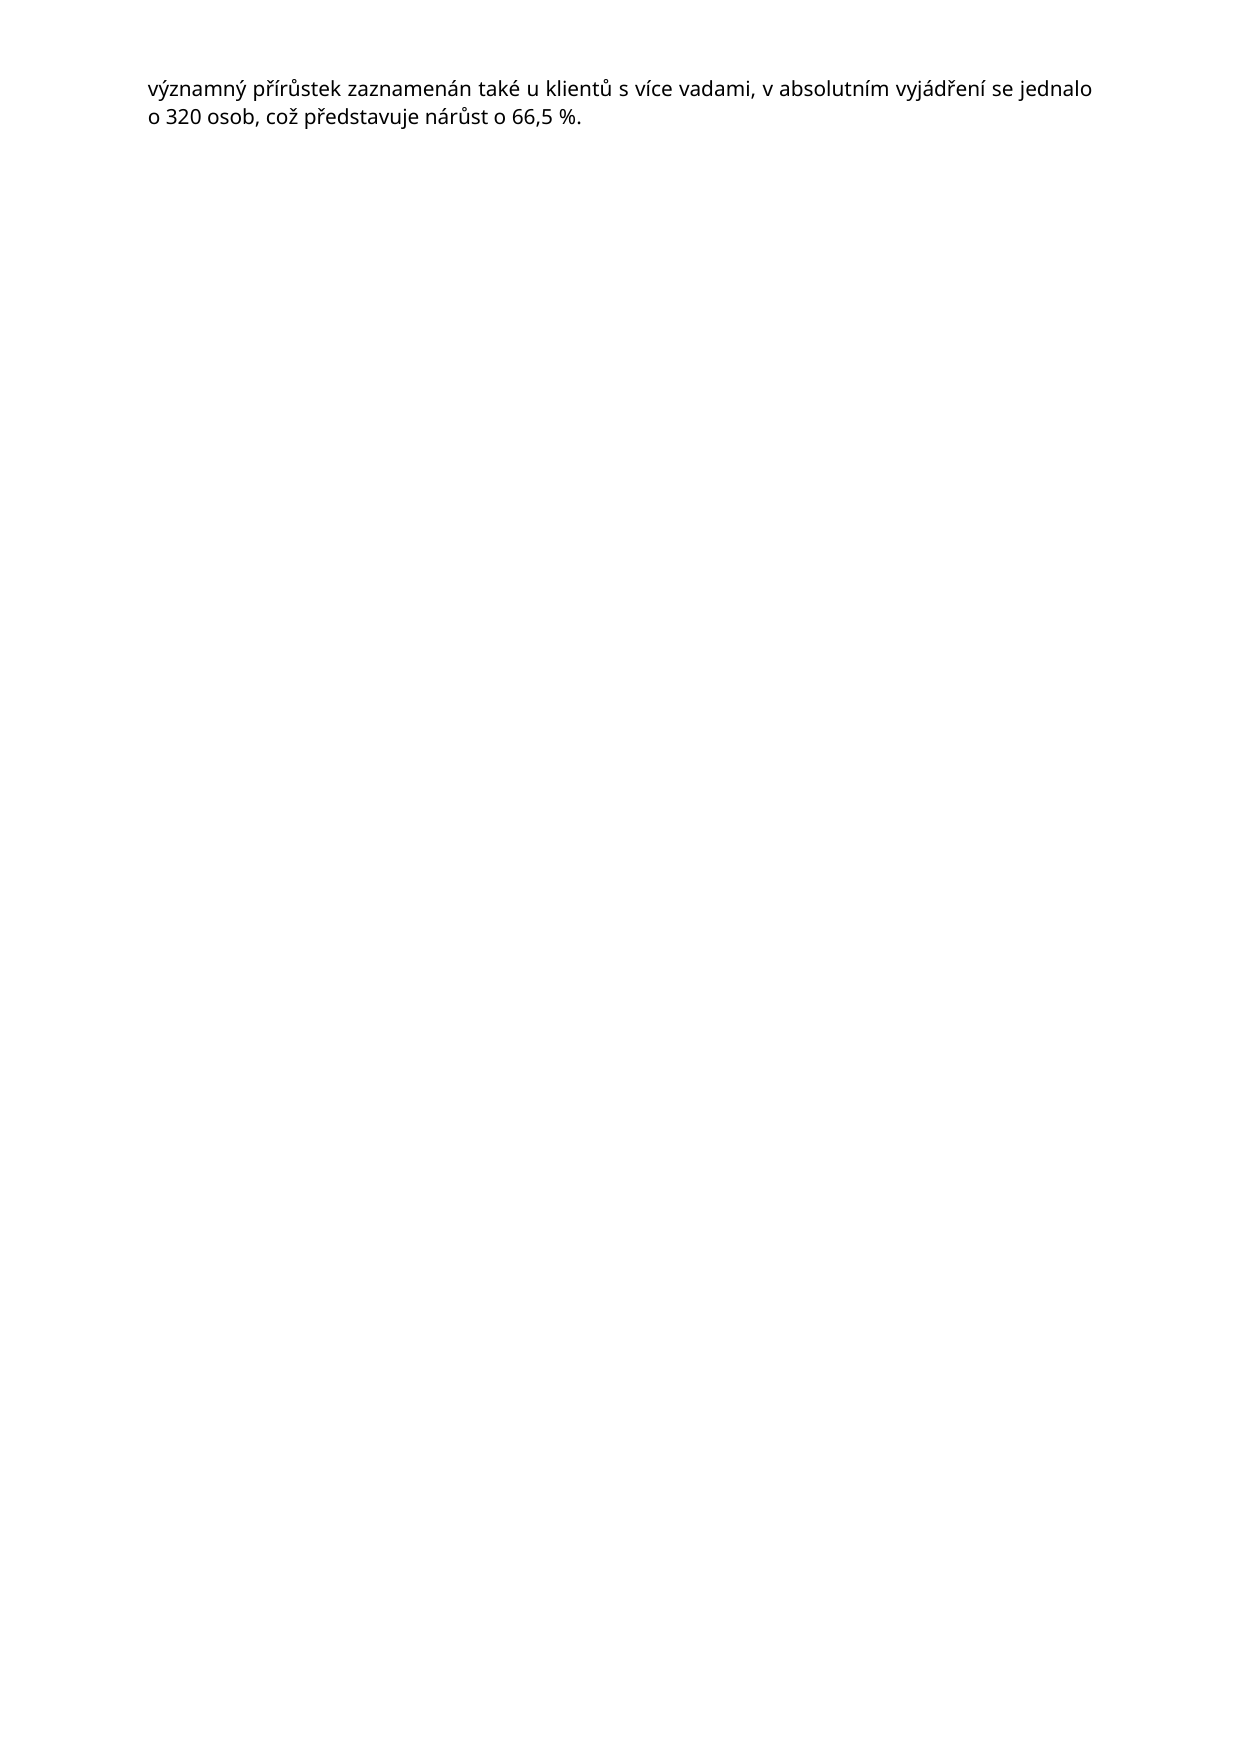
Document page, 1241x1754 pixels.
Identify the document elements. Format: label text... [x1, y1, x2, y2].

text významný přírůstek zaznamenán také u klientů s více vadami, v absolutním vyjádření se jednalo o 320 osob, což představuje nárůst o 66,5 %. [148, 74, 1092, 131]
